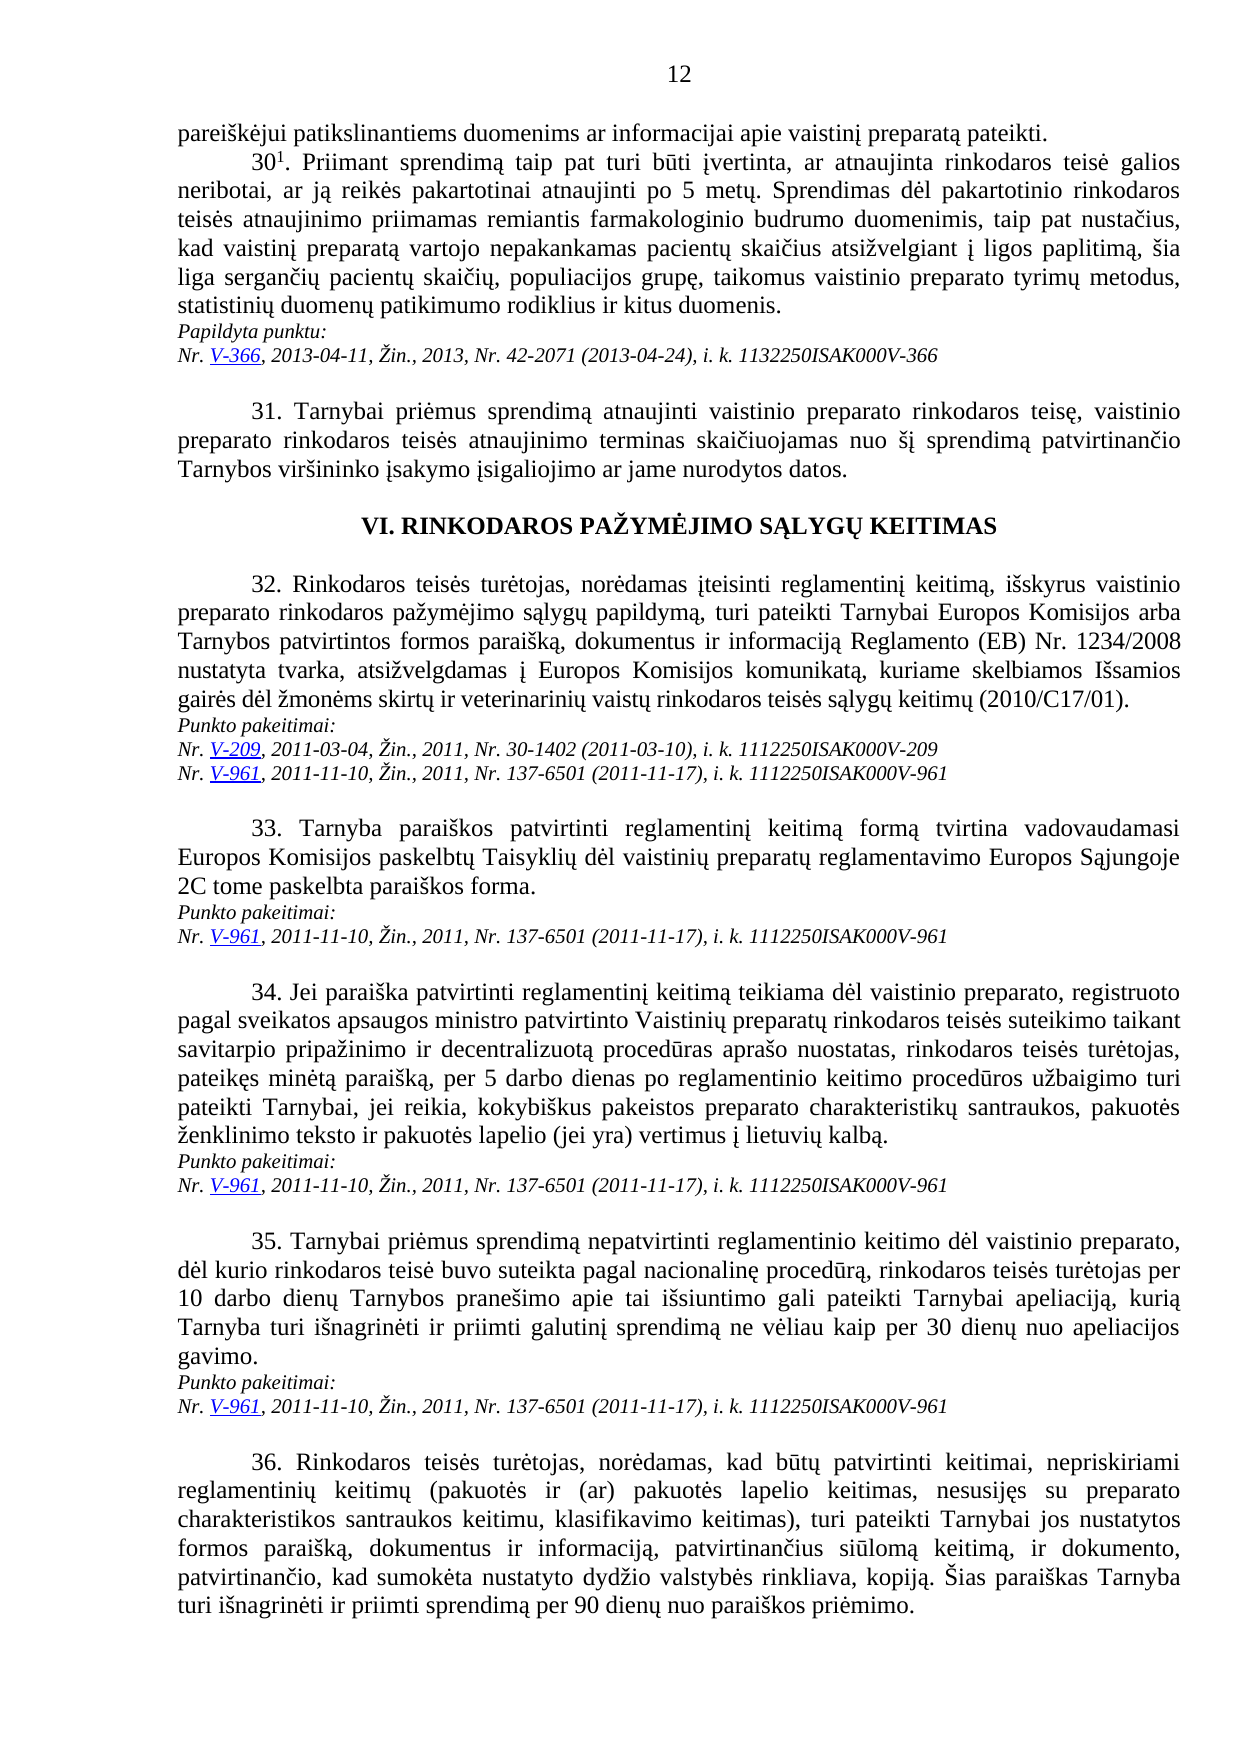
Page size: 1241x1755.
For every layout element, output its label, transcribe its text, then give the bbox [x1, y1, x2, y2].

text Punkto pakeitimai: [177, 1149, 1181, 1173]
text 33. Tarnyba paraiškos patvirtinti reglamentinį keitimą formą tvirtina vadovaudamasi Europos Komisijos paskelbtų Taisyklių dėl vaistinių preparatų reglamentavimo Europos Sąjungoje 2C tome paskelbta paraiškos forma. [177, 813, 1181, 900]
text Nr. V-209, 2011-03-04, Žin., 2011, Nr. 30-1402 (2011-03-10), i. k. 1112250ISAK000V-209 [177, 737, 1181, 761]
text Punkto pakeitimai: [177, 712, 1181, 737]
text 35. Tarnybai priėmus sprendimą nepatvirtinti reglamentinio keitimo dėl vaistinio preparato, dėl kurio rinkodaros teisė buvo suteikta pagal nacionalinę procedūrą, rinkodaros teisės turėtojas per 10 darbo dienų Tarnybos pranešimo apie tai išsiuntimo gali pateikti Tarnybai apeliaciją, kurią Tarnyba turi išnagrinėti ir priimti galutinį sprendimą ne vėliau kaip per 30 dienų nuo apeliacijos gavimo. [177, 1226, 1181, 1370]
text pareiškėjui patikslinantiems duomenims ar informacijai apie vaistinį preparatą pateikti. [177, 118, 1181, 147]
text Nr. V-961, 2011-11-10, Žin., 2011, Nr. 137-6501 (2011-11-17), i. k. 1112250ISAK000V-961 [177, 924, 1181, 948]
text Punkto pakeitimai: [177, 1370, 1181, 1394]
text 31. Tarnybai priėmus sprendimą atnaujinti vaistinio preparato rinkodaros teisę, vaistinio preparato rinkodaros teisės atnaujinimo terminas skaičiuojamas nuo šį sprendimą patvirtinančio Tarnybos viršininko įsakymo įsigaliojimo ar jame nurodytos datos. [177, 396, 1181, 482]
text Nr. V-961, 2011-11-10, Žin., 2011, Nr. 137-6501 (2011-11-17), i. k. 1112250ISAK000V-961 [177, 1394, 1181, 1418]
text 301. Priimant sprendimą taip pat turi būti įvertinta, ar atnaujinta rinkodaros teisė galios neribotai, ar ją reikės pakartotinai atnaujinti po 5 metų. Sprendimas dėl pakartotinio rinkodaros teisės atnaujinimo priimamas remiantis farmakologinio budrumo duomenimis, taip pat nustačius, kad vaistinį preparatą vartojo nepakankamas pacientų skaičius atsižvelgiant į ligos paplitimą, šia liga sergančių pacientų skaičių, populiacijos grupę, taikomus vaistinio preparato tyrimų metodus, statistinių duomenų patikimumo rodiklius ir kitus duomenis. [177, 147, 1181, 319]
text 34. Jei paraiška patvirtinti reglamentinį keitimą teikiama dėl vaistinio preparato, registruoto pagal sveikatos apsaugos ministro patvirtinto Vaistinių preparatų rinkodaros teisės suteikimo taikant savitarpio pripažinimo ir decentralizuotą procedūras aprašo nuostatas, rinkodaros teisės turėtojas, pateikęs minėtą paraišką, per 5 darbo dienas po reglamentinio keitimo procedūros užbaigimo turi pateikti Tarnybai, jei reikia, kokybiškus pakeistos preparato charakteristikų santraukos, pakuotės ženklinimo teksto ir pakuotės lapelio (jei yra) vertimus į lietuvių kalbą. [177, 977, 1181, 1149]
text VI. RINKODAROS PAŽYMĖJIMO SĄLYGŲ KEITIMAS [177, 511, 1181, 540]
text Nr. V-961, 2011-11-10, Žin., 2011, Nr. 137-6501 (2011-11-17), i. k. 1112250ISAK000V-961 [177, 761, 1181, 785]
text Nr. V-366, 2013-04-11, Žin., 2013, Nr. 42-2071 (2013-04-24), i. k. 1132250ISAK000V-366 [177, 343, 1181, 367]
text Punkto pakeitimai: [177, 900, 1181, 924]
text 36. Rinkodaros teisės turėtojas, norėdamas, kad būtų patvirtinti keitimai, nepriskiriami reglamentinių keitimų (pakuotės ir (ar) pakuotės lapelio keitimas, nesusijęs su preparato charakteristikos santraukos keitimu, klasifikavimo keitimas), turi pateikti Tarnybai jos nustatytos formos paraišką, dokumentus ir informaciją, patvirtinančius siūlomą keitimą, ir dokumento, patvirtinančio, kad sumokėta nustatyto dydžio valstybės rinkliava, kopiją. Šias paraiškas Tarnyba turi išnagrinėti ir priimti sprendimą per 90 dienų nuo paraiškos priėmimo. [177, 1447, 1181, 1619]
text Nr. V-961, 2011-11-10, Žin., 2011, Nr. 137-6501 (2011-11-17), i. k. 1112250ISAK000V-961 [177, 1173, 1181, 1197]
text 32. Rinkodaros teisės turėtojas, norėdamas įteisinti reglamentinį keitimą, išskyrus vaistinio preparato rinkodaros pažymėjimo sąlygų papildymą, turi pateikti Tarnybai Europos Komisijos arba Tarnybos patvirtintos formos paraišką, dokumentus ir informaciją Reglamento (EB) Nr. 1234/2008 nustatyta tvarka, atsižvelgdamas į Europos Komisijos komunikatą, kuriame skelbiamos Išsamios gairės dėl žmonėms skirtų ir veterinarinių vaistų rinkodaros teisės sąlygų keitimų (2010/C17/01). [177, 569, 1181, 712]
text Papildyta punktu: [177, 319, 1181, 343]
